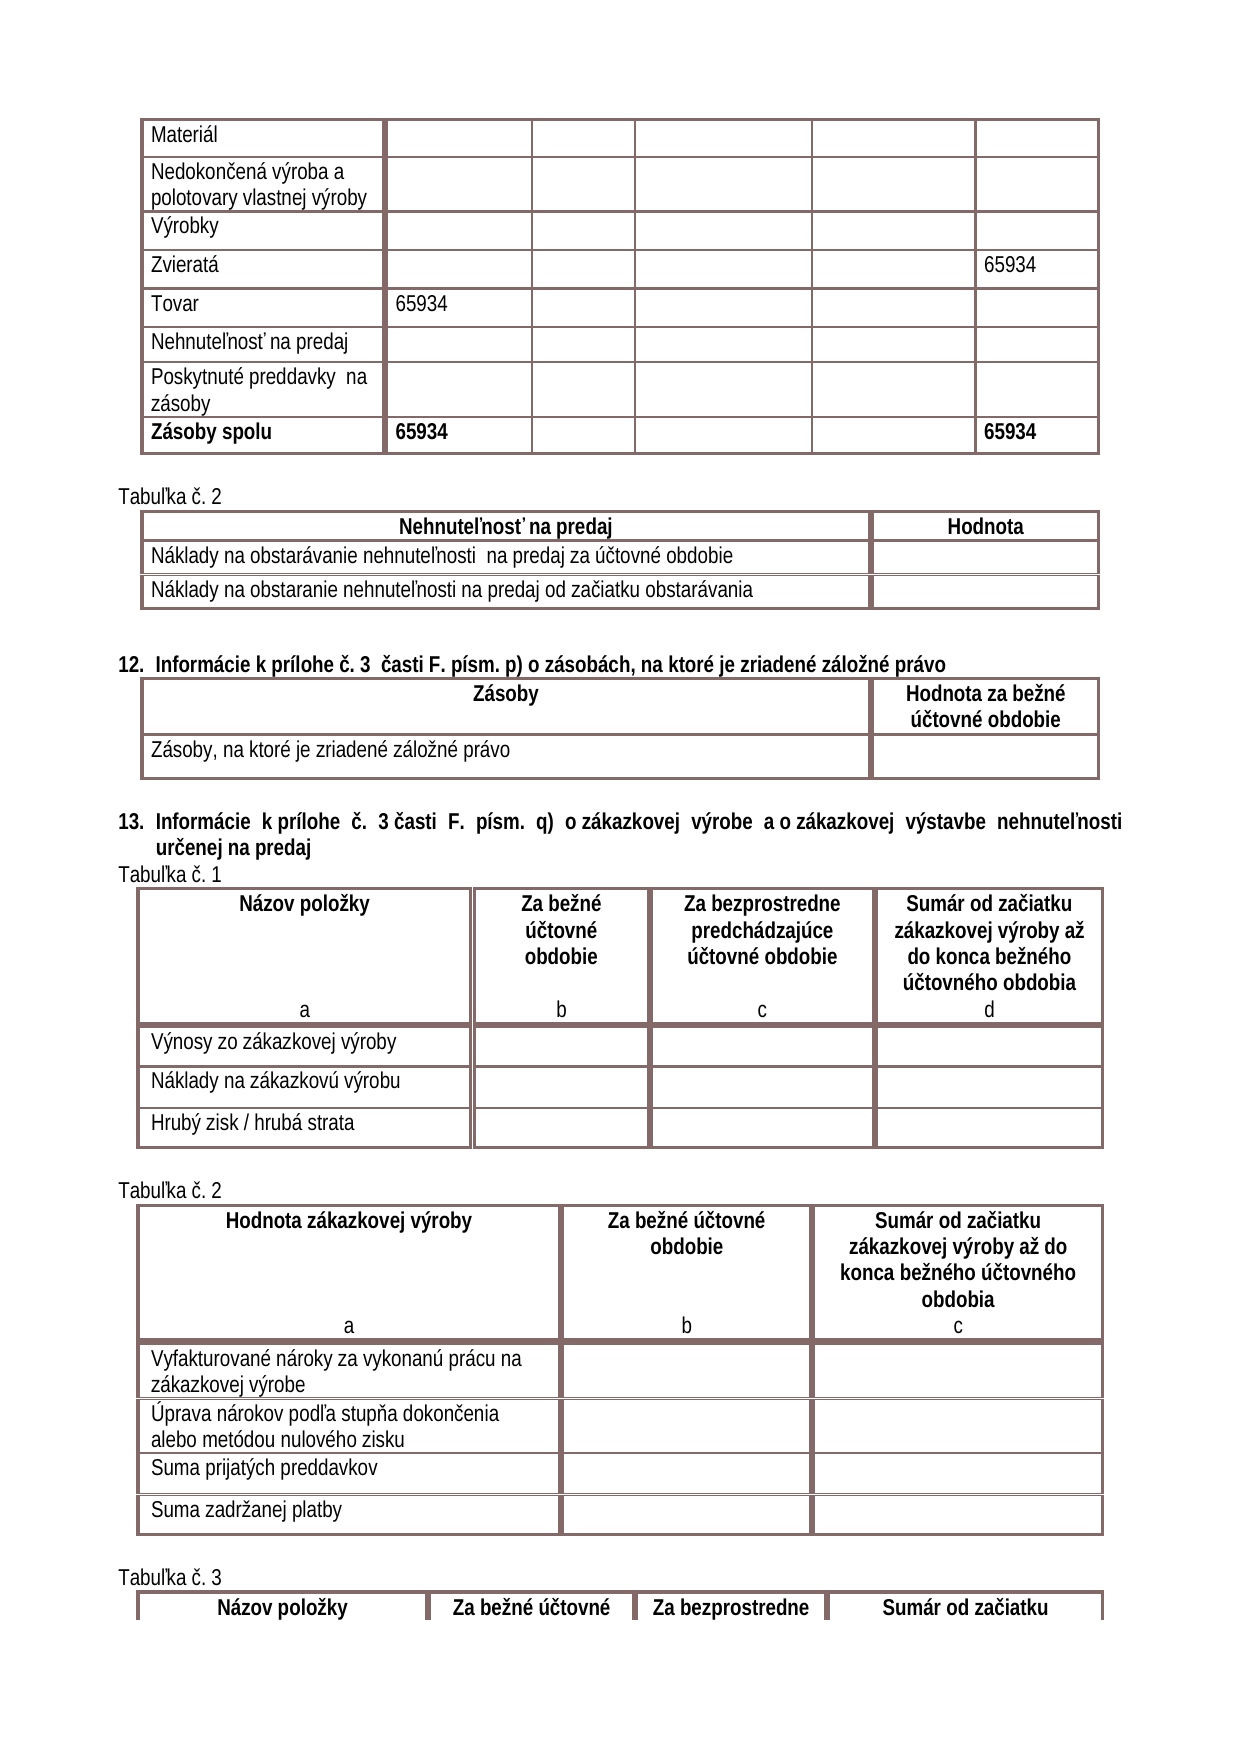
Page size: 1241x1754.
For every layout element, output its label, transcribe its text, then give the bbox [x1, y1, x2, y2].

table_cell [878, 1109, 1101, 1146]
table_header Sumár od začiatku zákazkovej výroby až do konca bežného účtovného obdobia [878, 890, 1101, 996]
table_cell [813, 251, 974, 287]
table_cell [533, 363, 634, 416]
table_cell [564, 1454, 809, 1493]
table_cell Výrobky [144, 213, 382, 249]
table_cell [476, 1028, 647, 1065]
table_header Názov položky [140, 1594, 425, 1620]
table_cell [388, 251, 531, 287]
table_header Za bežné účtovné obdobie [564, 1207, 809, 1312]
table_header Sumár od začiatku [830, 1594, 1101, 1620]
table_cell c [653, 996, 872, 1022]
table_header Nehnuteľnosť na predaj [144, 513, 868, 539]
table_cell c [815, 1312, 1101, 1338]
text 13. Informácie k prílohe č. 3 časti F. písm. q) o zákazkovej výrobe a o zákazkovej výstavbe nehnuteľnosti určenej na predaj [118, 808, 1122, 861]
table_cell Výnosy zo zákazkovej výroby [140, 1028, 469, 1065]
table_cell [815, 1496, 1101, 1533]
table_cell [813, 121, 974, 156]
table_cell [636, 418, 811, 452]
table_cell [653, 1109, 872, 1146]
table_cell Náklady na obstaranie nehnuteľnosti na predaj od začiatku obstarávania [144, 576, 868, 607]
table_header Názov položky [140, 890, 469, 996]
table_cell [815, 1345, 1101, 1397]
table_cell [977, 363, 1097, 416]
table_cell Poskytnuté preddavky na zásoby [144, 363, 382, 416]
table_header Zásoby [144, 680, 868, 733]
table_cell [636, 213, 811, 249]
text 12. Informácie k prílohe č. 3 časti F. písm. p) o zásobách, na ktoré je zriadené záložné právo [118, 651, 1122, 677]
table_cell b [476, 996, 647, 1022]
table_cell Vyfakturované nároky za vykonanú prácu na zákazkovej výrobe [140, 1345, 558, 1397]
table_cell [813, 290, 974, 326]
table_cell [813, 418, 974, 452]
table_cell [636, 328, 811, 361]
table_cell [874, 542, 1097, 573]
table_cell [533, 121, 634, 156]
table_cell [977, 328, 1097, 361]
table_cell [388, 363, 531, 416]
table_cell [564, 1400, 809, 1452]
table_header Za bezprostredne [638, 1594, 824, 1620]
table_cell [977, 158, 1097, 210]
table_cell [636, 121, 811, 156]
table_cell [388, 121, 531, 156]
table_cell 65934 [977, 418, 1097, 452]
table_header Hodnota zákazkovej výroby [140, 1207, 558, 1312]
table_cell [977, 121, 1097, 156]
table_cell a [140, 1312, 558, 1338]
table_cell [878, 1028, 1101, 1065]
text Tabuľka č. 1 [118, 861, 1122, 887]
table_cell [815, 1400, 1101, 1452]
table_cell [874, 736, 1097, 777]
table_cell [388, 328, 531, 361]
table_header Za bežné účtovné obdobie [476, 890, 647, 996]
text Tabuľka č. 2 [118, 483, 1122, 510]
table_cell [533, 158, 634, 210]
table_cell [533, 213, 634, 249]
table_cell [813, 328, 974, 361]
table_cell d [878, 996, 1101, 1022]
table_cell Náklady na zákazkovú výrobu [140, 1068, 469, 1107]
table_cell 65934 [977, 251, 1097, 287]
table_header Za bezprostredne predchádzajúce účtovné obdobie [653, 890, 872, 996]
text Tabuľka č. 2 [118, 1177, 1122, 1203]
table_cell [533, 290, 634, 326]
table_cell 65934 [388, 290, 531, 326]
table_cell Suma zadržanej platby [140, 1496, 558, 1533]
table_cell Tovar [144, 290, 382, 326]
table_cell Hrubý zisk / hrubá strata [140, 1109, 469, 1146]
table_cell [878, 1068, 1101, 1107]
table_cell Zvieratá [144, 251, 382, 287]
table_cell [636, 363, 811, 416]
table_cell 65934 [388, 418, 531, 452]
table_cell [977, 290, 1097, 326]
table_cell [533, 418, 634, 452]
table_cell [653, 1068, 872, 1107]
table_cell [388, 158, 531, 210]
table_cell [476, 1068, 647, 1107]
table_cell Materiál [144, 121, 382, 156]
table_cell [813, 158, 974, 210]
table_header Za bežné účtovné [431, 1594, 632, 1620]
table_cell Náklady na obstarávanie nehnuteľnosti na predaj za účtovné obdobie [144, 542, 868, 573]
table_cell Nehnuteľnosť na predaj [144, 328, 382, 361]
table_cell [874, 576, 1097, 607]
table_cell [388, 213, 531, 249]
table_cell Úprava nárokov podľa stupňa dokončenia alebo metódou nulového zisku [140, 1400, 558, 1452]
table_cell [476, 1109, 647, 1146]
table_header Sumár od začiatku zákazkovej výroby až do konca bežného účtovného obdobia [815, 1207, 1101, 1312]
table_header Hodnota za bežné účtovné obdobie [874, 680, 1097, 733]
table_cell [564, 1345, 809, 1397]
table_cell [813, 363, 974, 416]
table_cell [636, 290, 811, 326]
table_cell [813, 213, 974, 249]
table_cell [977, 213, 1097, 249]
table_cell [636, 251, 811, 287]
table_cell [636, 158, 811, 210]
table_cell Nedokončená výroba a polotovary vlastnej výroby [144, 158, 382, 210]
table_cell a [140, 996, 469, 1022]
table_cell Zásoby, na ktoré je zriadené záložné právo [144, 736, 868, 777]
table_cell Zásoby spolu [144, 418, 382, 452]
table_cell [533, 251, 634, 287]
table_cell [533, 328, 634, 361]
table_cell [653, 1028, 872, 1065]
table_cell Suma prijatých preddavkov [140, 1454, 558, 1493]
table_cell [815, 1454, 1101, 1493]
text Tabuľka č. 3 [118, 1564, 1122, 1590]
table_header Hodnota [874, 513, 1097, 539]
table_cell b [564, 1312, 809, 1338]
table_cell [564, 1496, 809, 1533]
